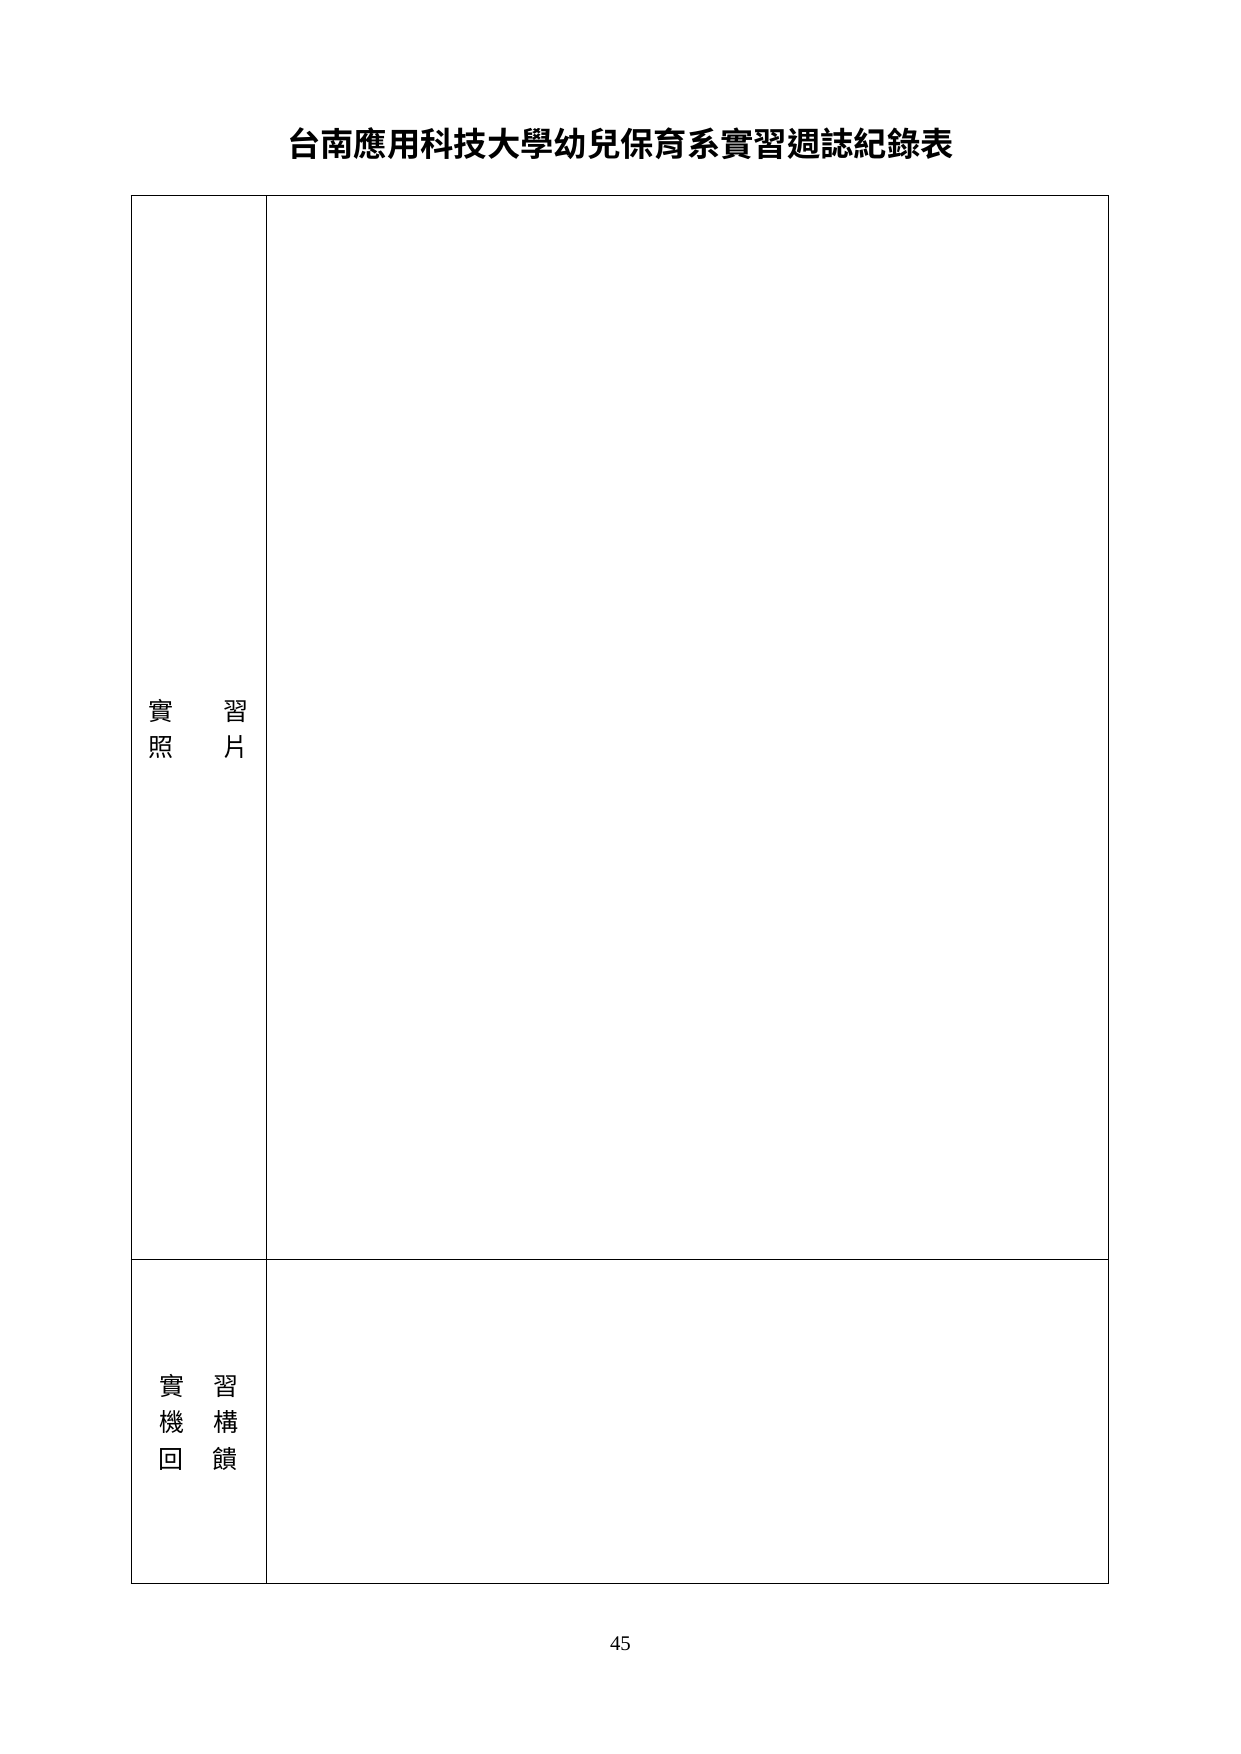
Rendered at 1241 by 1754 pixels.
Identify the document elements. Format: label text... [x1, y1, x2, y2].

table_cell 實 習 機 構 回 饋 [132, 1260, 266, 1582]
table_cell [267, 1260, 1108, 1582]
text 台南應用科技大學幼兒保育系實習週誌紀錄表 [118, 118, 1122, 166]
table_header 實 習 照 片 [132, 196, 266, 1258]
table_header [267, 196, 1108, 1258]
